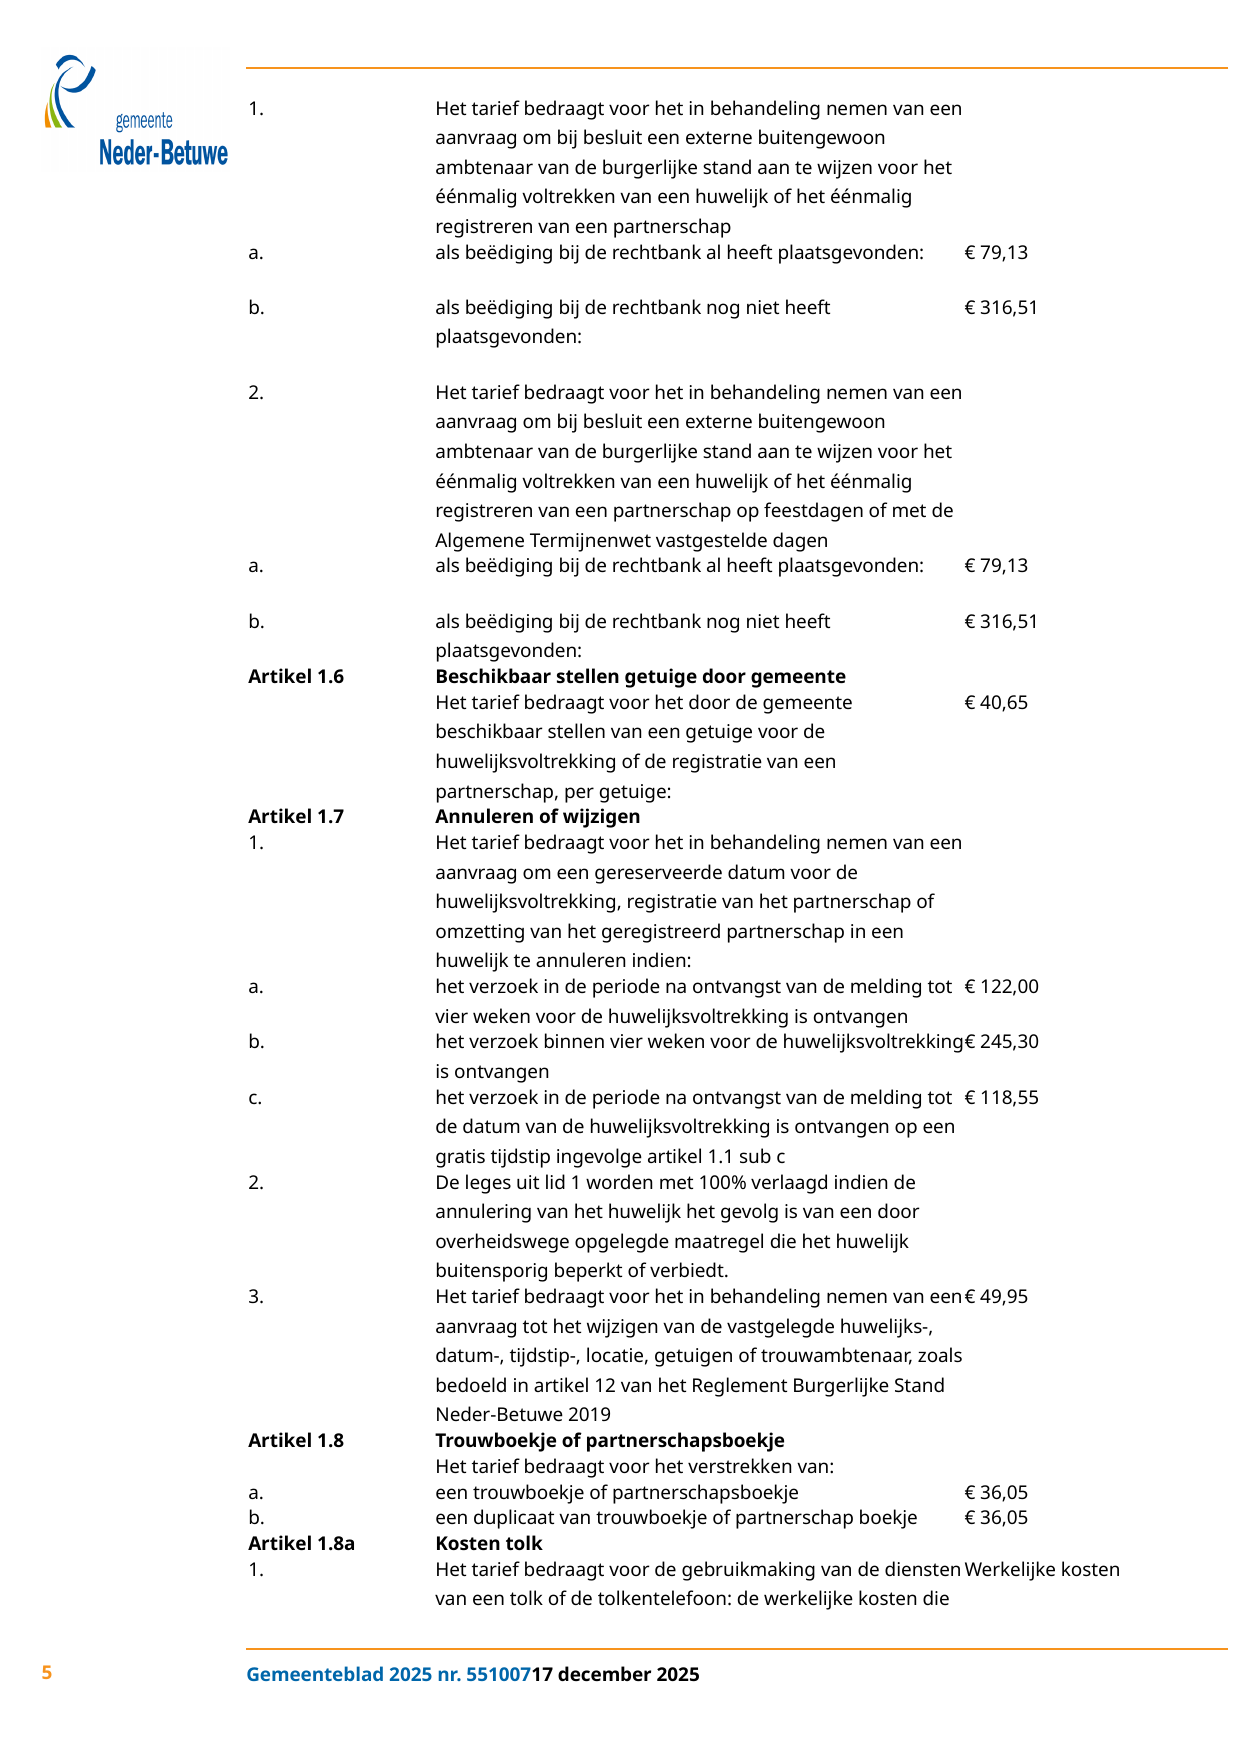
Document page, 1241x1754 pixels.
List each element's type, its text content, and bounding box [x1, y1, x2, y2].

table_cell 1. [248, 829, 435, 973]
table_cell € 79,13 [964, 239, 1152, 294]
table_cell € 36,05 [964, 1505, 1152, 1530]
table_cell b. [248, 1029, 435, 1084]
table_cell € 316,51 [964, 294, 1152, 379]
table_cell Het tarief bedraagt voor het in behandeling nemen van een aanvraag om bij besluit een externe buitengewoon ambtenaar van de burgerlijke stand aan te wijzen voor het éénmalig voltrekken van een huwelijk of het éénmalig registreren van een partnerschap op feestdagen of met de Algemene Termijnenwet vastgestelde dagen [435, 379, 964, 553]
table_cell b. [248, 294, 435, 379]
table_cell 1. [248, 1556, 435, 1611]
table_cell Het tarief bedraagt voor het in behandeling nemen van een aanvraag om een gereserveerde datum voor de huwelijksvoltrekking, registratie van het partnerschap of omzetting van het geregistreerd partnerschap in een huwelijk te annuleren indien: [435, 829, 964, 973]
table_cell Artikel 1.8a [248, 1530, 435, 1556]
table_cell a. [248, 239, 435, 294]
table_cell a. [248, 1479, 435, 1504]
table_cell Artikel 1.8 [248, 1428, 435, 1453]
table_cell Artikel 1.6 [248, 663, 435, 689]
table_cell € 122,00 [964, 973, 1152, 1029]
table_cell 2. [248, 379, 435, 553]
table_cell Werkelijke kosten [964, 1556, 1152, 1611]
table_cell Het tarief bedraagt voor het in behandeling nemen van een aanvraag tot het wijzigen van de vastgelegde huwelijks-, datum-, tijdstip-, locatie, getuigen of trouwambtenaar, zoals bedoeld in artikel 12 van het Reglement Burgerlijke Stand Neder-Betuwe 2019 [435, 1283, 964, 1427]
table_cell [964, 1428, 1152, 1453]
table_cell Beschikbaar stellen getuige door gemeente [435, 663, 964, 689]
table_cell [964, 1530, 1152, 1556]
table_cell a. [248, 973, 435, 1029]
table_cell als beëdiging bij de rechtbank nog niet heeft plaatsgevonden: [435, 608, 964, 663]
table_cell c. [248, 1084, 435, 1169]
table_cell € 245,30 [964, 1029, 1152, 1084]
table_cell [964, 663, 1152, 689]
table_cell Het tarief bedraagt voor het in behandeling nemen van een aanvraag om bij besluit een externe buitengewoon ambtenaar van de burgerlijke stand aan te wijzen voor het éénmalig voltrekken van een huwelijk of het éénmalig registreren van een partnerschap [435, 95, 964, 239]
table_cell [964, 829, 1152, 973]
table_cell € 40,65 [964, 689, 1152, 803]
table_cell Trouwboekje of partnerschapsboekje [435, 1428, 964, 1453]
table_cell een trouwboekje of partnerschapsboekje [435, 1479, 964, 1504]
picture [41, 47, 231, 172]
table_cell 2. [248, 1169, 435, 1283]
table_cell [964, 379, 1152, 553]
table_cell € 79,13 [964, 553, 1152, 608]
table_cell b. [248, 608, 435, 663]
table_cell als beëdiging bij de rechtbank al heeft plaatsgevonden: [435, 553, 964, 608]
table_cell een duplicaat van trouwboekje of partnerschap boekje [435, 1505, 964, 1530]
table_cell 1. [248, 95, 435, 239]
table_cell het verzoek in de periode na ontvangst van de melding tot vier weken voor de huwelijksvoltrekking is ontvangen [435, 973, 964, 1029]
table_cell het verzoek in de periode na ontvangst van de melding tot de datum van de huwelijksvoltrekking is ontvangen op een gratis tijdstip ingevolge artikel 1.1 sub c [435, 1084, 964, 1169]
table_cell [964, 804, 1152, 829]
table_cell Het tarief bedraagt voor het verstrekken van: [435, 1453, 964, 1479]
table_cell 3. [248, 1283, 435, 1427]
table_cell € 316,51 [964, 608, 1152, 663]
table_cell a. [248, 553, 435, 608]
table_cell als beëdiging bij de rechtbank nog niet heeft plaatsgevonden: [435, 294, 964, 379]
table_cell [248, 1453, 435, 1479]
table_cell [964, 1169, 1152, 1283]
table_cell € 36,05 [964, 1479, 1152, 1504]
table_cell Het tarief bedraagt voor de gebruikmaking van de diensten van een tolk of de tolkentelefoon: de werkelijke kosten die [435, 1556, 964, 1611]
table_cell Annuleren of wijzigen [435, 804, 964, 829]
table_cell als beëdiging bij de rechtbank al heeft plaatsgevonden: [435, 239, 964, 294]
table_cell Artikel 1.7 [248, 804, 435, 829]
table_cell [248, 689, 435, 803]
table_cell De leges uit lid 1 worden met 100% verlaagd indien de annulering van het huwelijk het gevolg is van een door overheidswege opgelegde maatregel die het huwelijk buitensporig beperkt of verbiedt. [435, 1169, 964, 1283]
table_cell € 49,95 [964, 1283, 1152, 1427]
table_cell € 118,55 [964, 1084, 1152, 1169]
table_cell [964, 1453, 1152, 1479]
table_cell het verzoek binnen vier weken voor de huwelijksvoltrekking is ontvangen [435, 1029, 964, 1084]
table_cell Het tarief bedraagt voor het door de gemeente beschikbaar stellen van een getuige voor de huwelijksvoltrekking of de registratie van een partnerschap, per getuige: [435, 689, 964, 803]
table_cell b. [248, 1505, 435, 1530]
table_cell Kosten tolk [435, 1530, 964, 1556]
table_cell [964, 95, 1152, 239]
